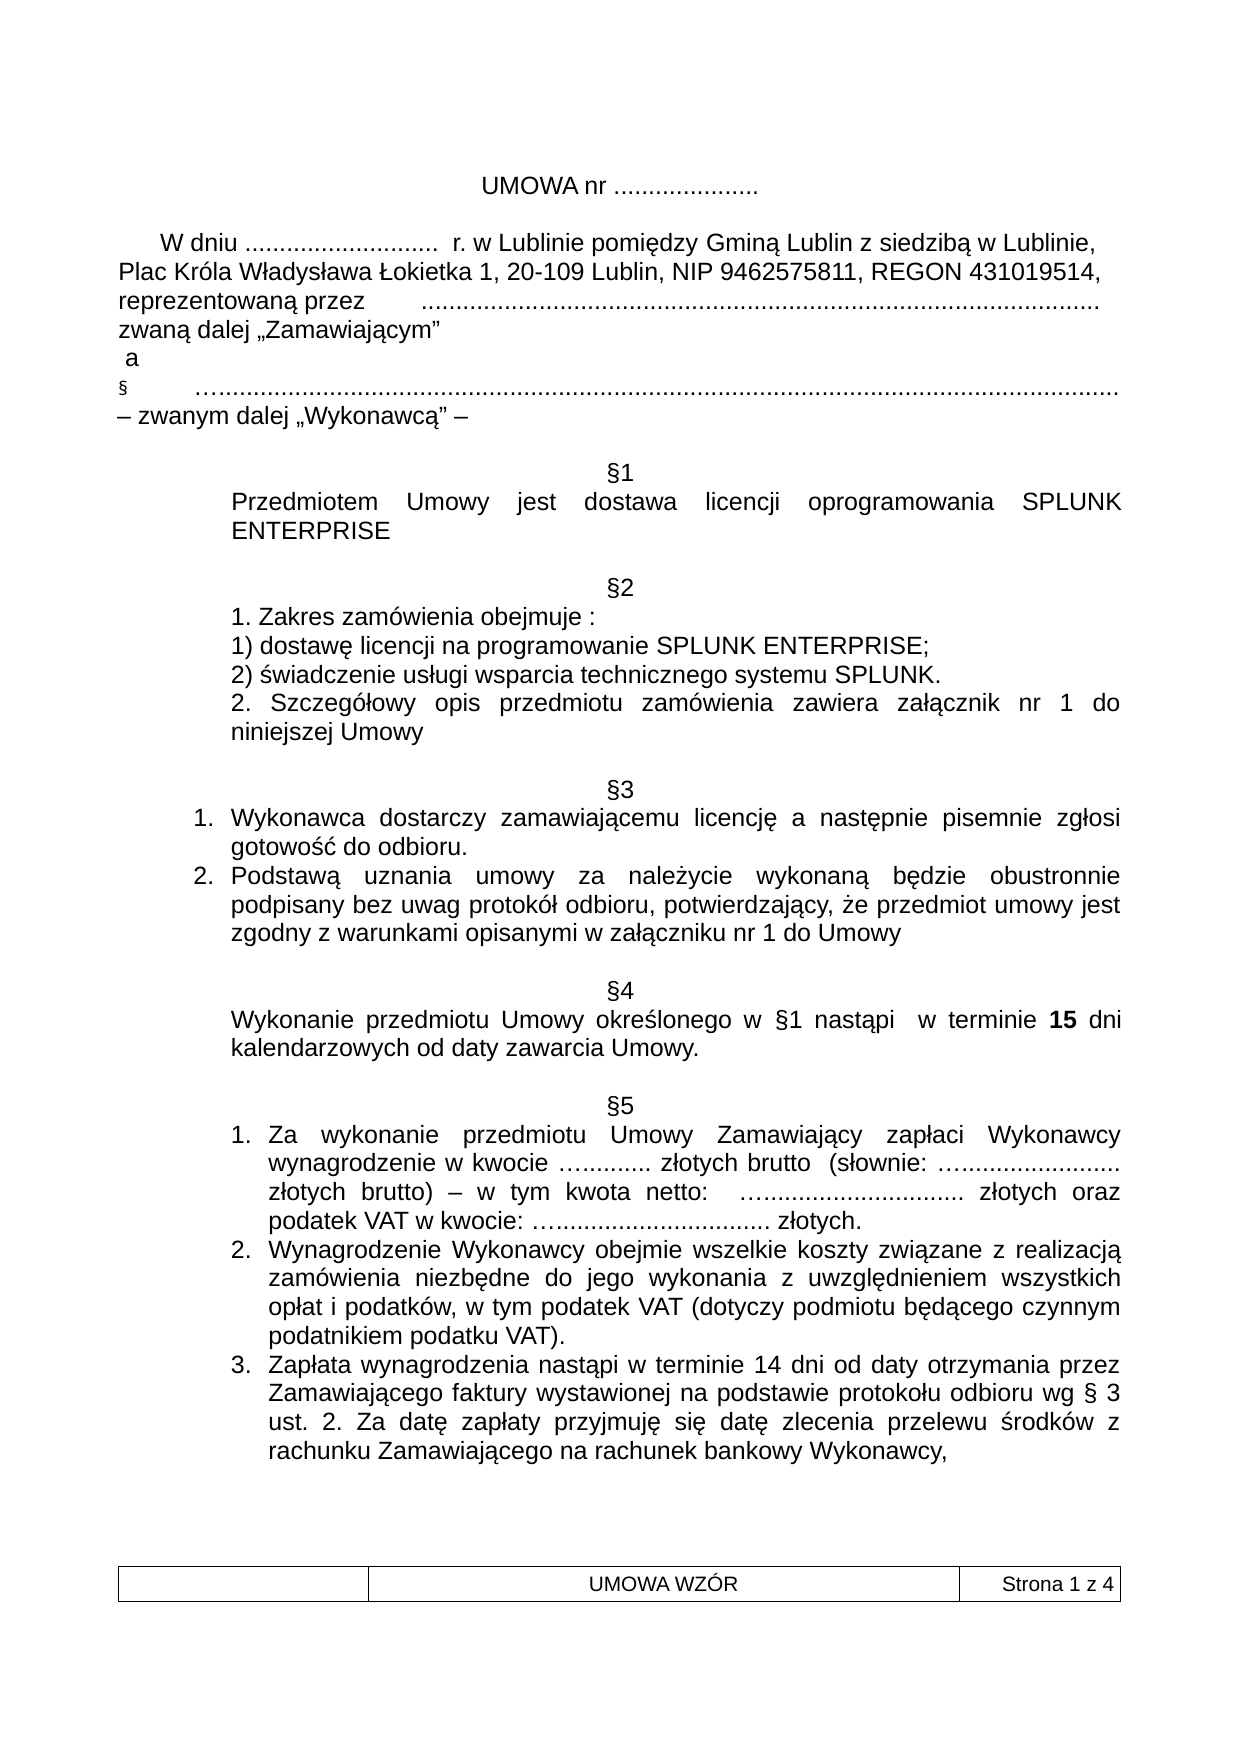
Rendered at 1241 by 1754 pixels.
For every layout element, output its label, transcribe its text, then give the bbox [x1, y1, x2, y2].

list §4 [80, 976, 1122, 1005]
list §2 [80, 573, 1122, 602]
list 1) dostawę licencji na programowanie SPLUNK ENTERPRISE; [193, 631, 1122, 660]
list Zapłata wynagrodzenia nastąpi w terminie 14 dni od daty otrzymania przez Zamawiającego faktury wystawionej na podstawie protokołu odbioru wg § 3 ust. 2. Za datę zapłaty przyjmuję się datę zlecenia przelewu środków z rachunku Zamawiającego na rachunek bankowy Wykonawcy, [231, 1350, 1122, 1465]
list 2) świadczenie usługi wsparcia technicznego systemu SPLUNK. [193, 660, 1122, 688]
text – zwanym dalej „Wykonawcą” – [117, 401, 1122, 430]
list Wykonawca dostarczy zamawiającemu licencję a następnie pisemnie zgłosi gotowość do odbioru. [193, 803, 1122, 861]
list Przedmiotem Umowy jest dostawa licencji oprogramowania SPLUNK ENTERPRISE [231, 487, 1122, 545]
list Za wykonanie przedmiotu Umowy Zamawiający zapłaci Wykonawcy wynagrodzenie w kwocie ….......... złotych brutto (słownie: …....................... złotych brutto) – w tym kwota netto: …............................. złotych oraz podatek VAT w kwocie: …............................... złotych. [231, 1120, 1122, 1235]
list ….................................................................................................................................. [118, 372, 1122, 401]
list Wykonanie przedmiotu Umowy określonego w §1 nastąpi w terminie 15 dni kalendarzowych od daty zawarcia Umowy. [193, 1005, 1122, 1062]
list a [118, 343, 1122, 372]
list §3 [80, 775, 1122, 803]
list Podstawą uznania umowy za należycie wykonaną będzie obustronnie podpisany bez uwag protokół odbioru, potwierdzający, że przedmiot umowy jest zgodny z warunkami opisanymi w załączniku nr 1 do Umowy [193, 861, 1122, 947]
list §1 [118, 458, 1122, 487]
text W dniu ............................ r. w Lublinie pomiędzy Gminą Lublin z siedzibą w Lublinie, Plac Króla Władysława Łokietka 1, 20-109 Lublin, NIP 9462575811, REGON 431019514, reprezentowaną przez .................................................................................................. zwaną dalej „Zamawiającym” [118, 228, 1122, 343]
list §5 [80, 1091, 1122, 1120]
list 2. Szczegółowy opis przedmiotu zamówienia zawiera załącznik nr 1 do niniejszej Umowy [193, 688, 1122, 746]
text UMOWA nr ..................... [118, 118, 1122, 199]
list Wynagrodzenie Wykonawcy obejmie wszelkie koszty związane z realizacją zamówienia niezbędne do jego wykonania z uwzględnieniem wszystkich opłat i podatków, w tym podatek VAT (dotyczy podmiotu będącego czynnym podatnikiem podatku VAT). [231, 1235, 1122, 1350]
list 1. Zakres zamówienia obejmuje : [193, 602, 1122, 631]
